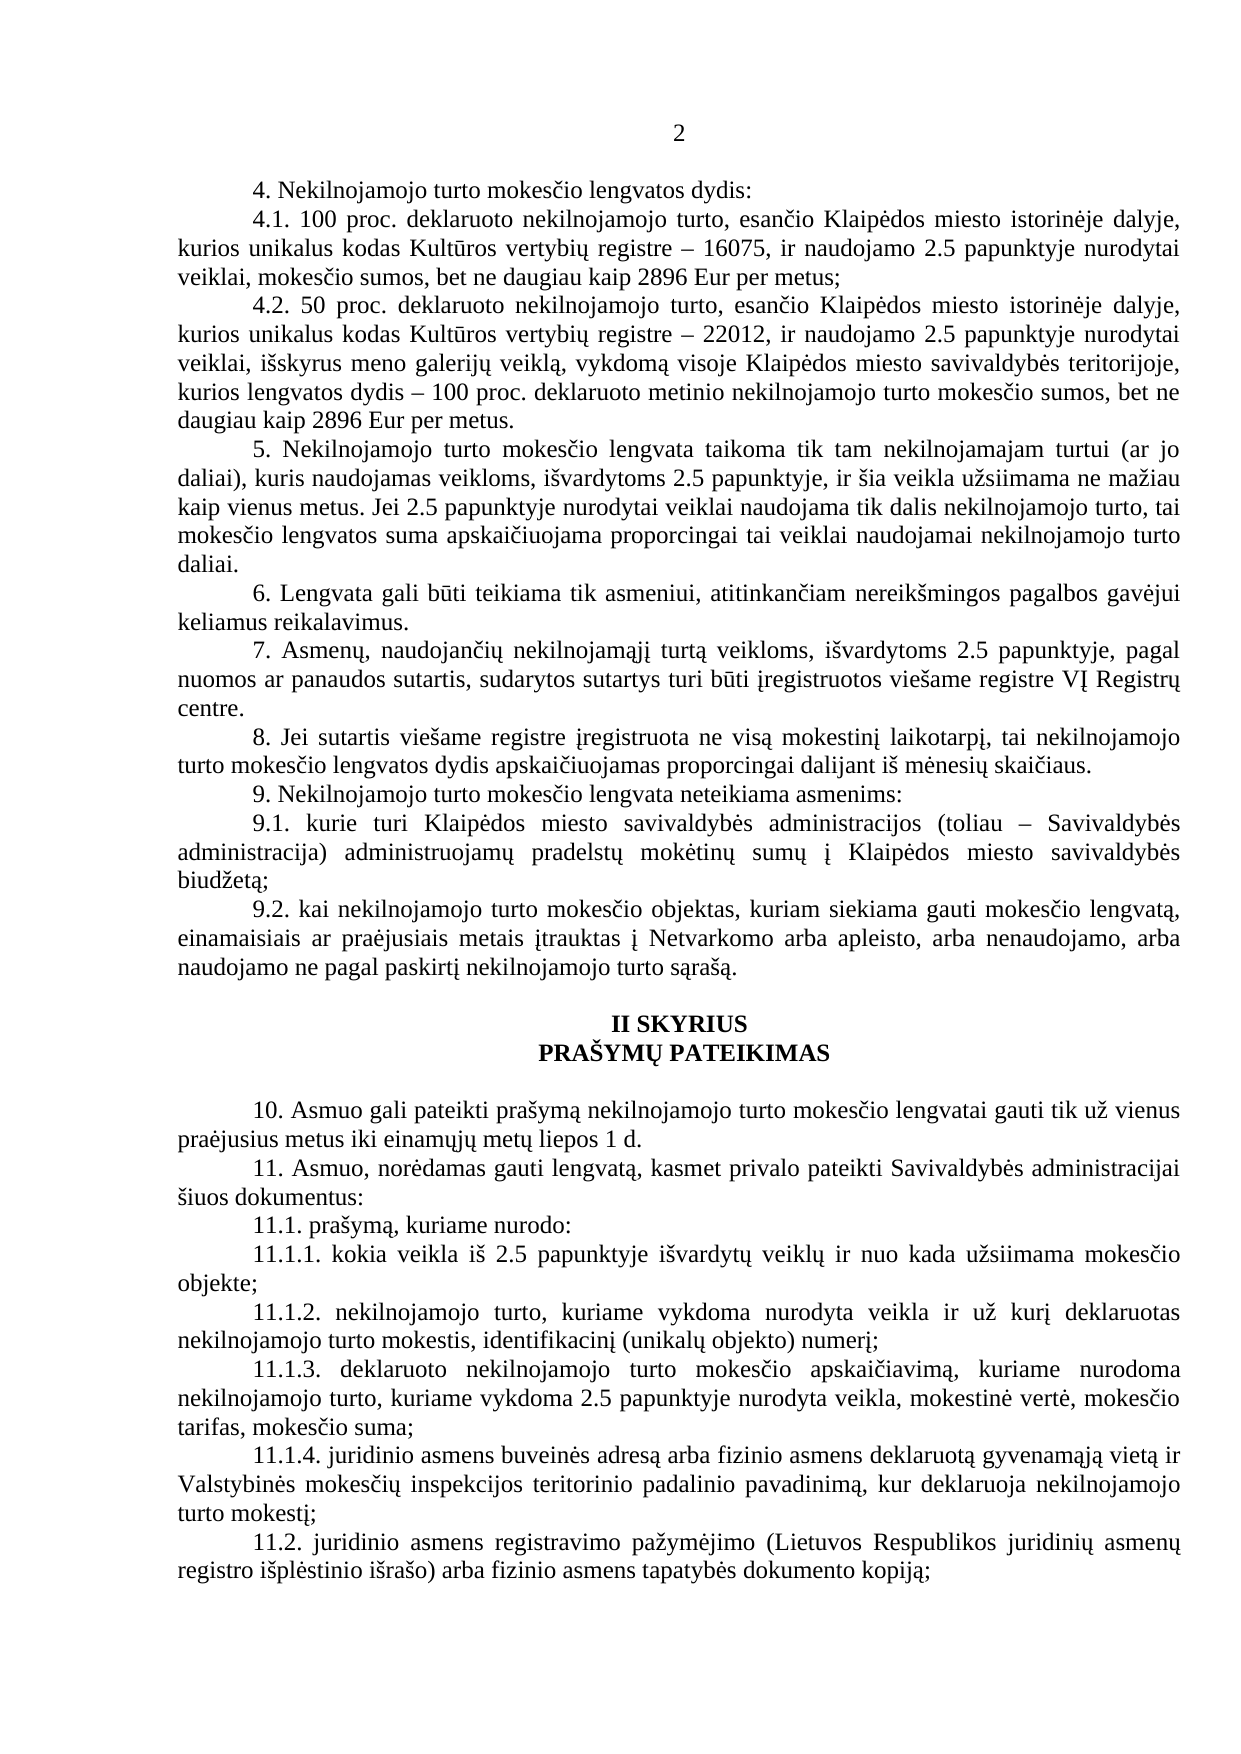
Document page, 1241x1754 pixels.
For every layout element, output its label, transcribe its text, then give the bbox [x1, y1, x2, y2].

text 4.1. 100 proc. deklaruoto nekilnojamojo turto, esančio Klaipėdos miesto istorinėje dalyje, kurios unikalus kodas Kultūros vertybių registre – 16075, ir naudojamo 2.5 papunktyje nurodytai veiklai, mokesčio sumos, bet ne daugiau kaip 2896 Eur per metus; [177, 204, 1181, 291]
text PRAŠYMŲ PATEIKIMAS [177, 1038, 1191, 1067]
text 8. Jei sutartis viešame registre įregistruota ne visą mokestinį laikotarpį, tai nekilnojamojo turto mokesčio lengvatos dydis apskaičiuojamas proporcingai dalijant iš mėnesių skaičiaus. [177, 722, 1181, 779]
text 6. Lengvata gali būti teikiama tik asmeniui, atitinkančiam nereikšmingos pagalbos gavėjui keliamus reikalavimus. [177, 578, 1181, 636]
text 11.1. prašymą, kuriame nurodo: [177, 1211, 1181, 1239]
text 7. Asmenų, naudojančių nekilnojamąjį turtą veikloms, išvardytoms 2.5 papunktyje, pagal nuomos ar panaudos sutartis, sudarytos sutartys turi būti įregistruotos viešame registre VĮ Registrų centre. [177, 636, 1181, 722]
text 11.1.4. juridinio asmens buveinės adresą arba fizinio asmens deklaruotą gyvenamąją vietą ir Valstybinės mokesčių inspekcijos teritorinio padalinio pavadinimą, kur deklaruoja nekilnojamojo turto mokestį; [177, 1441, 1181, 1527]
text 9. Nekilnojamojo turto mokesčio lengvata neteikiama asmenims: [177, 779, 1181, 808]
text 5. Nekilnojamojo turto mokesčio lengvata taikoma tik tam nekilnojamajam turtui (ar jo daliai), kuris naudojamas veikloms, išvardytoms 2.5 papunktyje, ir šia veikla užsiimama ne mažiau kaip vienus metus. Jei 2.5 papunktyje nurodytai veiklai naudojama tik dalis nekilnojamojo turto, tai mokesčio lengvatos suma apskaičiuojama proporcingai tai veiklai naudojamai nekilnojamojo turto daliai. [177, 434, 1181, 578]
text 11. Asmuo, norėdamas gauti lengvatą, kasmet privalo pateikti Savivaldybės administracijai šiuos dokumentus: [177, 1153, 1181, 1211]
text 4.2. 50 proc. deklaruoto nekilnojamojo turto, esančio Klaipėdos miesto istorinėje dalyje, kurios unikalus kodas Kultūros vertybių registre – 22012, ir naudojamo 2.5 papunktyje nurodytai veiklai, išskyrus meno galerijų veiklą, vykdomą visoje Klaipėdos miesto savivaldybės teritorijoje, kurios lengvatos dydis – 100 proc. deklaruoto metinio nekilnojamojo turto mokesčio sumos, bet ne daugiau kaip 2896 Eur per metus. [177, 291, 1181, 434]
text 4. Nekilnojamojo turto mokesčio lengvatos dydis: [177, 176, 1181, 204]
text 11.1.3. deklaruoto nekilnojamojo turto mokesčio apskaičiavimą, kuriame nurodoma nekilnojamojo turto, kuriame vykdoma 2.5 papunktyje nurodyta veikla, mokestinė vertė, mokesčio tarifas, mokesčio suma; [177, 1354, 1181, 1441]
text 10. Asmuo gali pateikti prašymą nekilnojamojo turto mokesčio lengvatai gauti tik už vienus praėjusius metus iki einamųjų metų liepos 1 d. [177, 1096, 1181, 1153]
text II SKYRIUS [177, 1009, 1181, 1038]
text 9.2. kai nekilnojamojo turto mokesčio objektas, kuriam siekiama gauti mokesčio lengvatą, einamaisiais ar praėjusiais metais įtrauktas į Netvarkomo arba apleisto, arba nenaudojamo, arba naudojamo ne pagal paskirtį nekilnojamojo turto sąrašą. [177, 894, 1181, 981]
text 9.1. kurie turi Klaipėdos miesto savivaldybės administracijos (toliau – Savivaldybės administracija) administruojamų pradelstų mokėtinų sumų į Klaipėdos miesto savivaldybės biudžetą; [177, 808, 1181, 894]
text 11.2. juridinio asmens registravimo pažymėjimo (Lietuvos Respublikos juridinių asmenų registro išplėstinio išrašo) arba fizinio asmens tapatybės dokumento kopiją; [177, 1527, 1181, 1584]
text 11.1.2. nekilnojamojo turto, kuriame vykdoma nurodyta veikla ir už kurį deklaruotas nekilnojamojo turto mokestis, identifikacinį (unikalų objekto) numerį; [177, 1297, 1181, 1354]
text 11.1.1. kokia veikla iš 2.5 papunktyje išvardytų veiklų ir nuo kada užsiimama mokesčio objekte; [177, 1239, 1181, 1297]
